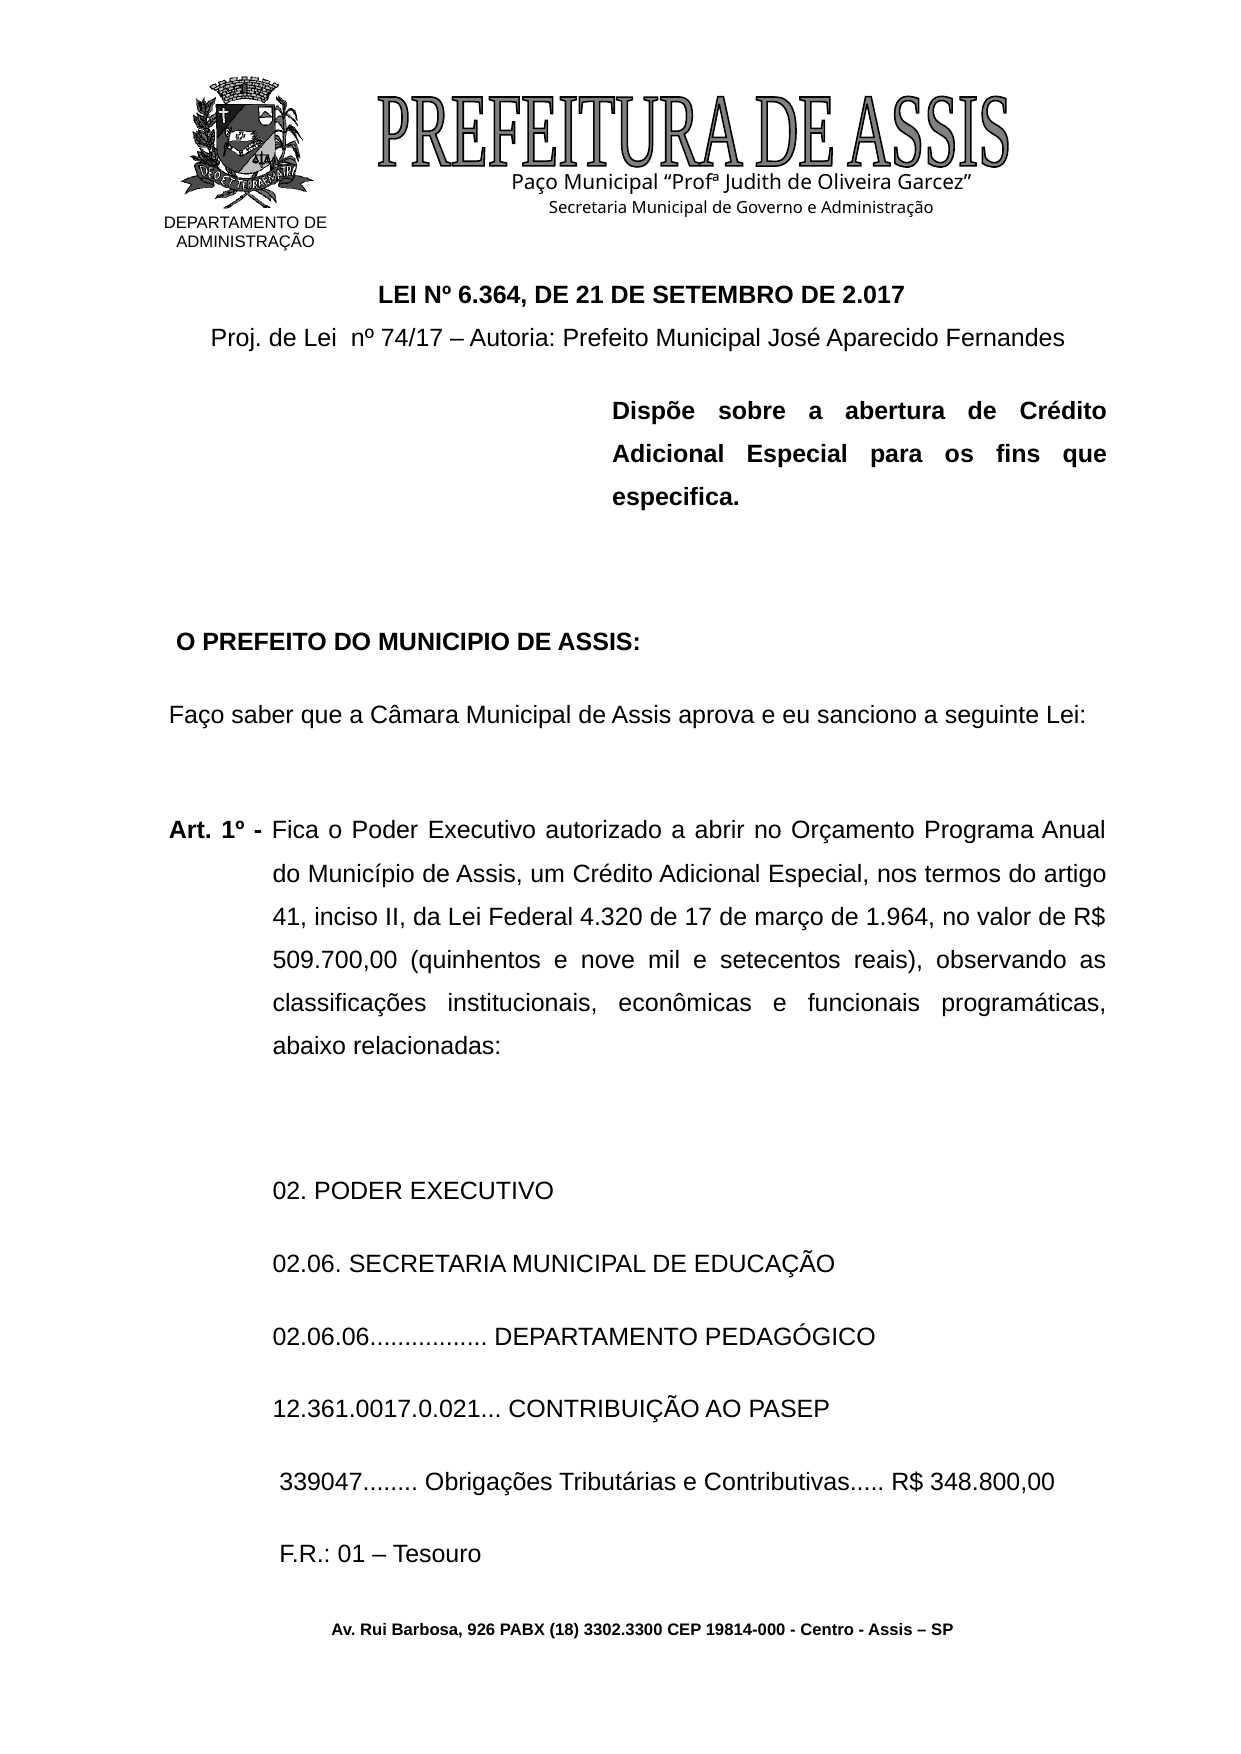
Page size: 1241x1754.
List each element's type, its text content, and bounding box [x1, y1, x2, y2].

text F.R.: 01 – Tesouro [272, 1539, 1107, 1568]
text O PREFEITO DO MUNICIPIO DE ASSIS: [169, 627, 1107, 656]
text 339047........ Obrigações Tributárias e Contributivas..... R$ 348.800,00 [272, 1467, 1107, 1496]
text Dispõe sobre a abertura de Crédito Adicional Especial para os fins que especifica. [612, 396, 1107, 511]
text Faço saber que a Câmara Municipal de Assis aprova e eu sanciono a seguinte Lei: [169, 700, 1107, 728]
text 02.06. SECRETARIA MUNICIPAL DE EDUCAÇÃO [272, 1249, 1107, 1278]
text 12.361.0017.0.021... CONTRIBUIÇÃO AO PASEP [272, 1394, 1107, 1423]
text 02.06.06................. DEPARTAMENTO PEDAGÓGICO [272, 1322, 1107, 1350]
text 02. PODER EXECUTIVO [272, 1176, 1107, 1205]
text LEI Nº 6.364, DE 21 DE SETEMBRO DE 2.017 [169, 280, 1107, 309]
text Proj. de Lei nº 74/17 – Autoria: Prefeito Municipal José Aparecido Fernandes [169, 323, 1107, 352]
text Art. 1º - Fica o Poder Executivo autorizado a abrir no Orçamento Programa Anual do Município de Assis, um Crédito Adicional Especial, nos termos do artigo 41, inciso II, da Lei Federal 4.320 de 17 de março de 1.964, no valor de R$ 509.700,00 (quinhentos e nove mil e setecentos reais), observando as classificações institucionais, econômicas e funcionais programáticas, abaixo relacionadas: [169, 816, 1107, 1060]
